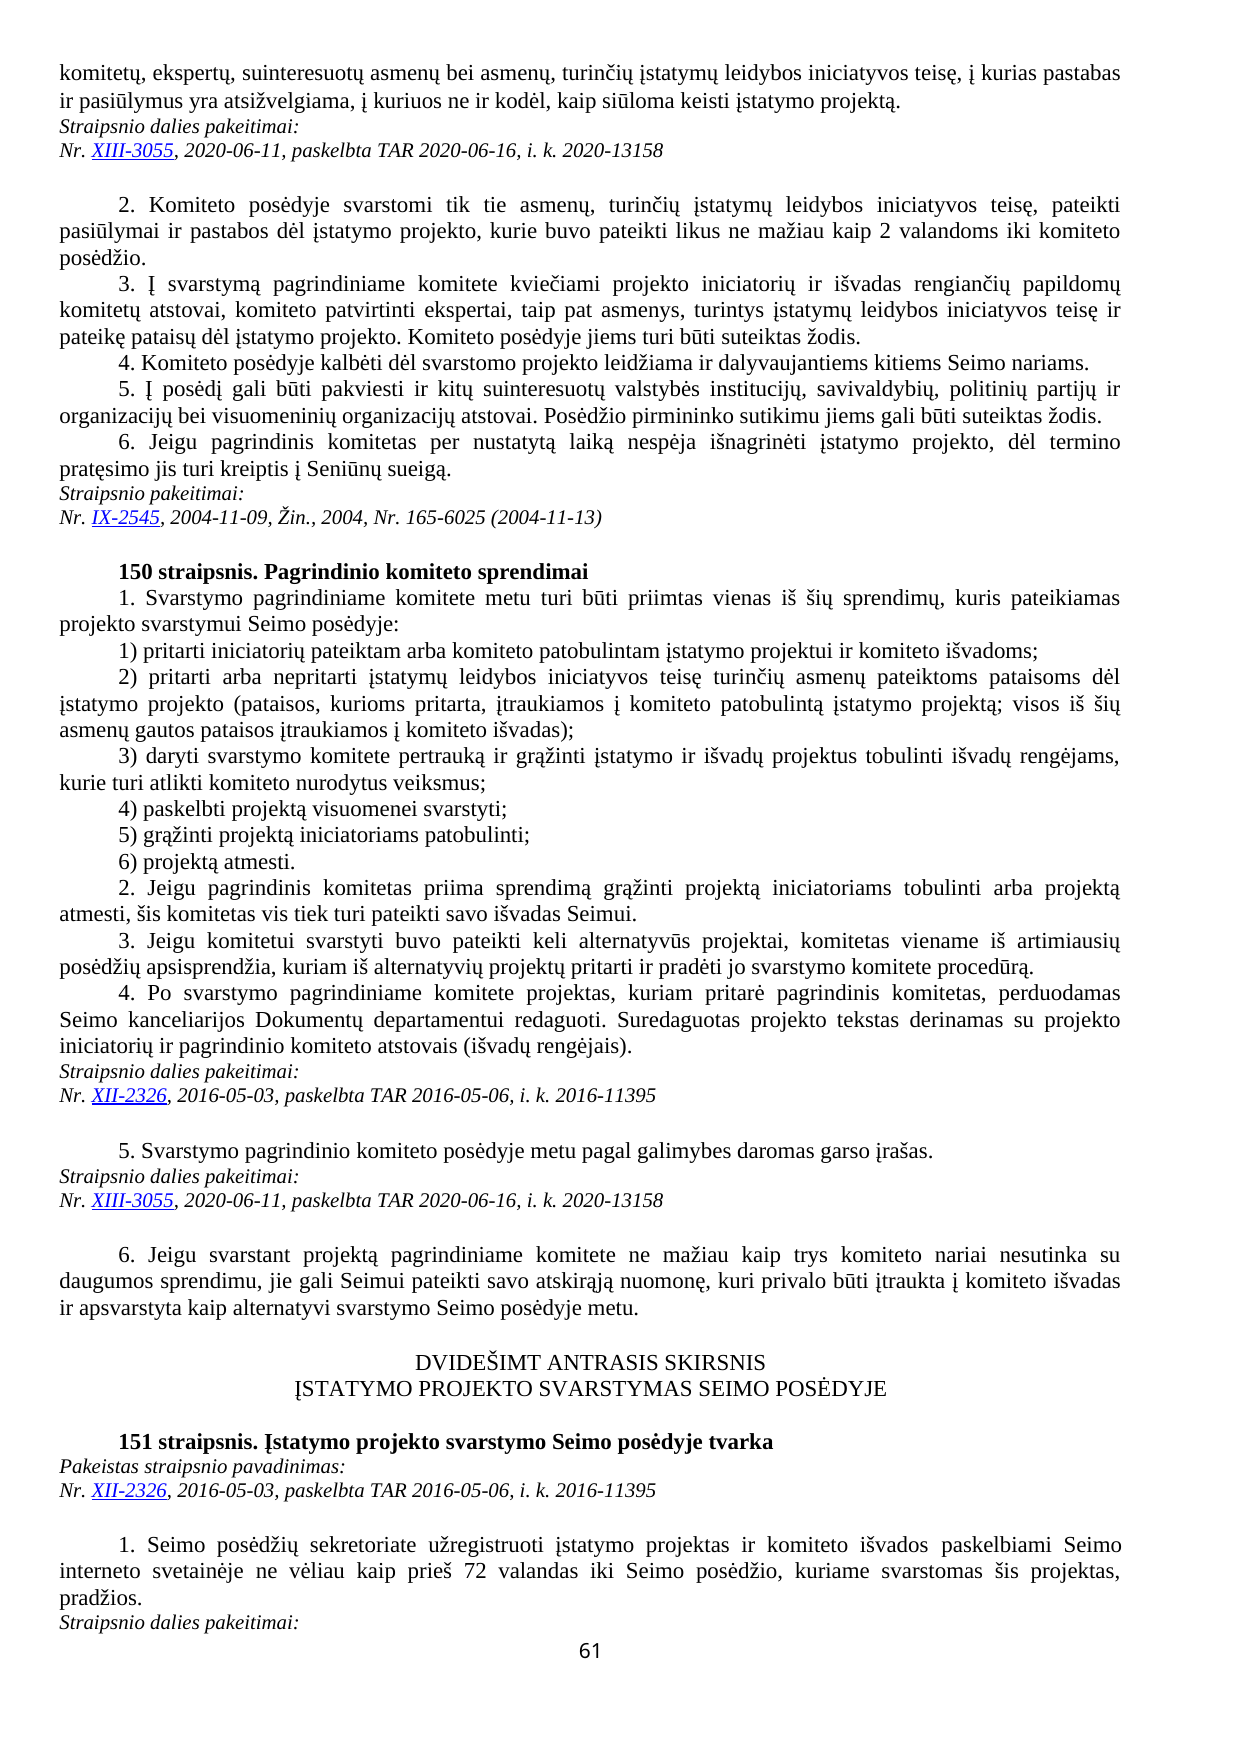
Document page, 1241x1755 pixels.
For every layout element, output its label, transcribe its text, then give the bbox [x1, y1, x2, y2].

text Straipsnio pakeitimai: [59, 481, 1122, 505]
text 2. Komiteto posėdyje svarstomi tik tie asmenų, turinčių įstatymų leidybos iniciatyvos teisę, pateikti pasiūlymai ir pastabos dėl įstatymo projekto, kurie buvo pateikti likus ne mažiau kaip 2 valandoms iki komiteto posėdžio. [59, 191, 1122, 270]
text DVIDEŠIMT ANTRASIS SKIRSNIS [59, 1349, 1122, 1375]
text 1) pritarti iniciatorių pateiktam arba komiteto patobulintam įstatymo projektui ir komiteto išvadoms; [59, 637, 1122, 663]
text 150 straipsnis. Pagrindinio komiteto sprendimai [59, 558, 1122, 584]
text Straipsnio dalies pakeitimai: [59, 1610, 1122, 1634]
text 5) grąžinti projektą iniciatoriams patobulinti; [59, 821, 1122, 848]
text Nr. XIII-3055, 2020-06-11, paskelbta TAR 2020-06-16, i. k. 2020-13158 [59, 138, 1122, 162]
text Straipsnio dalies pakeitimai: [59, 114, 1122, 138]
text 3. Jeigu komitetui svarstyti buvo pateikti keli alternatyvūs projektai, komitetas viename iš artimiausių posėdžių apsisprendžia, kuriam iš alternatyvių projektų pritarti ir pradėti jo svarstymo komitete procedūrą. [59, 927, 1122, 979]
text Pakeistas straipsnio pavadinimas: [59, 1454, 1122, 1478]
text Nr. XIII-3055, 2020-06-11, paskelbta TAR 2020-06-16, i. k. 2020-13158 [59, 1188, 1122, 1212]
text 4. Komiteto posėdyje kalbėti dėl svarstomo projekto leidžiama ir dalyvaujantiems kitiems Seimo nariams. [59, 349, 1122, 376]
text Straipsnio dalies pakeitimai: [59, 1058, 1122, 1083]
text 151 straipsnis. Įstatymo projekto svarstymo Seimo posėdyje tvarka [59, 1428, 1122, 1454]
text 1. Seimo posėdžių sekretoriate užregistruoti įstatymo projektas ir komiteto išvados paskelbiami Seimo interneto svetainėje ne vėliau kaip prieš 72 valandas iki Seimo posėdžio, kuriame svarstomas šis projektas, pradžios. [59, 1531, 1122, 1610]
text 2) pritarti arba nepritarti įstatymų leidybos iniciatyvos teisę turinčių asmenų pateiktoms pataisoms dėl įstatymo projekto (pataisos, kurioms pritarta, įtraukiamos į komiteto patobulintą įstatymo projektą; visos iš šių asmenų gautos pataisos įtraukiamos į komiteto išvadas); [59, 663, 1122, 742]
text 6. Jeigu svarstant projektą pagrindiniame komitete ne mažiau kaip trys komiteto nariai nesutinka su daugumos sprendimu, jie gali Seimui pateikti savo atskirąją nuomonę, kuri privalo būti įtraukta į komiteto išvadas ir apsvarstyta kaip alternatyvi svarstymo Seimo posėdyje metu. [59, 1241, 1122, 1320]
text 3) daryti svarstymo komitete pertrauką ir grąžinti įstatymo ir išvadų projektus tobulinti išvadų rengėjams, kurie turi atlikti komiteto nurodytus veiksmus; [59, 742, 1122, 795]
text 4. Po svarstymo pagrindiniame komitete projektas, kuriam pritarė pagrindinis komitetas, perduodamas Seimo kanceliarijos Dokumentų departamentui redaguoti. Suredaguotas projekto tekstas derinamas su projekto iniciatorių ir pagrindinio komiteto atstovais (išvadų rengėjais). [59, 979, 1122, 1058]
text 5. Į posėdį gali būti pakviesti ir kitų suinteresuotų valstybės institucijų, savivaldybių, politinių partijų ir organizacijų bei visuomeninių organizacijų atstovai. Posėdžio pirmininko sutikimu jiems gali būti suteiktas žodis. [59, 376, 1122, 428]
text komitetų, ekspertų, suinteresuotų asmenų bei asmenų, turinčių įstatymų leidybos iniciatyvos teisę, į kurias pastabas ir pasiūlymus yra atsižvelgiama, į kuriuos ne ir kodėl, kaip siūloma keisti įstatymo projektą. [59, 59, 1122, 114]
text Straipsnio dalies pakeitimai: [59, 1164, 1122, 1188]
text 2. Jeigu pagrindinis komitetas priima sprendimą grąžinti projektą iniciatoriams tobulinti arba projektą atmesti, šis komitetas vis tiek turi pateikti savo išvadas Seimui. [59, 874, 1122, 927]
text 4) paskelbti projektą visuomenei svarstyti; [59, 795, 1122, 821]
text 6. Jeigu pagrindinis komitetas per nustatytą laiką nespėja išnagrinėti įstatymo projekto, dėl termino pratęsimo jis turi kreiptis į Seniūnų sueigą. [59, 428, 1122, 481]
text Nr. XII-2326, 2016-05-03, paskelbta TAR 2016-05-06, i. k. 2016-11395 [59, 1478, 1122, 1502]
text 5. Svarstymo pagrindinio komiteto posėdyje metu pagal galimybes daromas garso įrašas. [59, 1135, 1122, 1164]
text 1. Svarstymo pagrindiniame komitete metu turi būti priimtas vienas iš šių sprendimų, kuris pateikiamas projekto svarstymui Seimo posėdyje: [59, 584, 1122, 637]
text 3. Į svarstymą pagrindiniame komitete kviečiami projekto iniciatorių ir išvadas rengiančių papildomų komitetų atstovai, komiteto patvirtinti ekspertai, taip pat asmenys, turintys įstatymų leidybos iniciatyvos teisę ir pateikę pataisų dėl įstatymo projekto. Komiteto posėdyje jiems turi būti suteiktas žodis. [59, 270, 1122, 349]
text Nr. IX-2545, 2004-11-09, Žin., 2004, Nr. 165-6025 (2004-11-13) [59, 505, 1122, 529]
text 6) projektą atmesti. [59, 848, 1122, 874]
text ĮSTATYMO PROJEKTO SVARSTYMAS SEIMO POSĖDYJE [59, 1375, 1122, 1402]
text Nr. XII-2326, 2016-05-03, paskelbta TAR 2016-05-06, i. k. 2016-11395 [59, 1083, 1122, 1107]
